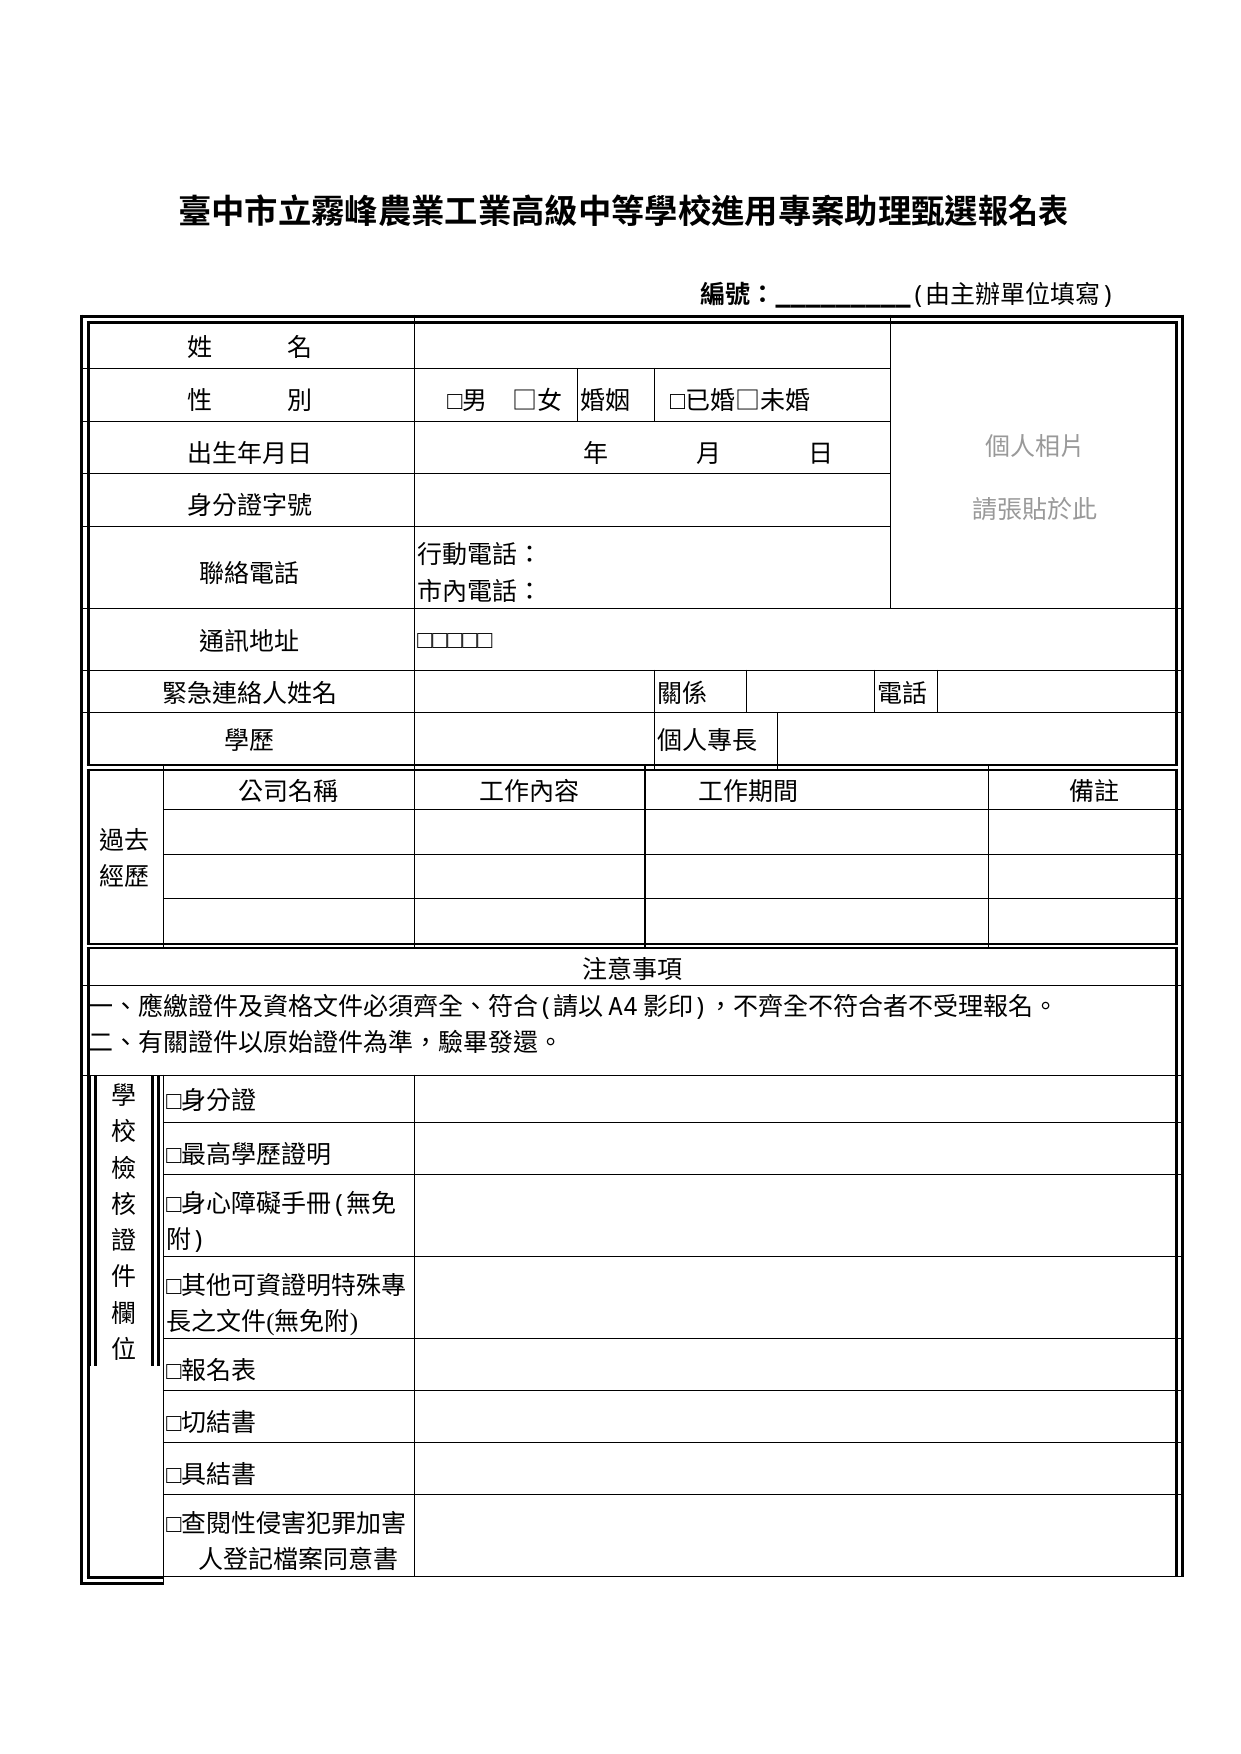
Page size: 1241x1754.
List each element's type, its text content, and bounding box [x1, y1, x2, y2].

text 臺中市立霧峰農業工業高級中等學校進用專案助理甄選報名表 [94, 197, 1152, 230]
table_cell 學歷 [90, 713, 414, 764]
table_cell 學校檢核證件 欄位 [90, 1076, 163, 1576]
table_cell [415, 1257, 1175, 1338]
table_cell [646, 899, 988, 943]
table_header 個人相片 請張貼於此 [891, 318, 1179, 607]
table_cell □最高學歷證明 [164, 1123, 414, 1174]
table_cell [415, 1495, 1175, 1576]
table_header [415, 324, 890, 368]
table_cell 公司名稱 [164, 771, 414, 809]
table_cell [415, 1339, 1175, 1390]
table_cell 聯絡電話 [90, 527, 414, 607]
text 編號：_________(由主辦單位填寫) [94, 263, 1152, 314]
table_cell 出生年月日 [90, 422, 414, 472]
table_cell [164, 810, 414, 853]
table_cell 工作期間 [646, 771, 988, 809]
table_cell [415, 855, 644, 898]
table_cell [415, 1391, 1175, 1442]
table_cell 個人專長 [655, 713, 777, 764]
table_cell □身分證 [164, 1076, 414, 1122]
table_cell □男 □女 [415, 369, 577, 421]
table_cell 工作內容 [415, 771, 644, 809]
table_cell □報名表 [164, 1339, 414, 1390]
table_cell 年 月 日 [415, 422, 890, 472]
table_cell [415, 713, 654, 764]
table_cell [415, 1175, 1175, 1256]
table_cell [778, 713, 1175, 764]
table_cell 緊急連絡人姓名 [90, 671, 414, 712]
table_cell □查閱性侵害犯罪加害人登記檔案同意書 [164, 1495, 414, 1576]
table_cell [938, 671, 1175, 712]
table_cell 行動電話： 市內電話： [415, 527, 890, 607]
table_cell [415, 1443, 1175, 1494]
table_cell 備註 [989, 764, 1179, 809]
table_cell [415, 671, 654, 712]
table_cell □已婚□未婚 [655, 369, 890, 421]
table_cell 通訊地址 [90, 609, 414, 669]
table_cell [646, 810, 988, 853]
table_cell 身分證字號 [90, 474, 414, 526]
table_cell [989, 855, 1175, 898]
table_cell 關係 [655, 671, 746, 712]
table_cell 過去經歷 [85, 764, 163, 943]
table_cell □身心障礙手冊(無免附) [164, 1175, 414, 1256]
table_cell [415, 899, 644, 943]
table_cell [989, 810, 1175, 853]
table_cell □□□□□ [415, 609, 1175, 669]
table_cell □其他可資證明特殊專長之文件(無免附) [164, 1257, 414, 1338]
table_cell [747, 671, 874, 712]
table_header 姓 名 [85, 318, 414, 368]
table_cell [164, 855, 414, 898]
table_cell □切結書 [164, 1391, 414, 1442]
table_cell [415, 1076, 1175, 1122]
table_cell 婚姻 [578, 369, 654, 421]
table_cell [415, 474, 890, 526]
table_cell [164, 899, 414, 943]
table_cell [646, 855, 988, 898]
table_cell 一、應繳證件及資格文件必須齊全、符合(請以A4影印)，不齊全不符合者不受理報名。 二、有關證件以原始證件為準，驗畢發還。 [90, 986, 1175, 1074]
table_cell 注意事項 [90, 949, 1175, 985]
table_cell [989, 899, 1175, 943]
table_cell □具結書 [164, 1443, 414, 1494]
table_cell [415, 810, 644, 853]
table_cell 電話 [875, 671, 937, 712]
table_cell [415, 1123, 1175, 1174]
table_cell 性 別 [90, 369, 414, 421]
